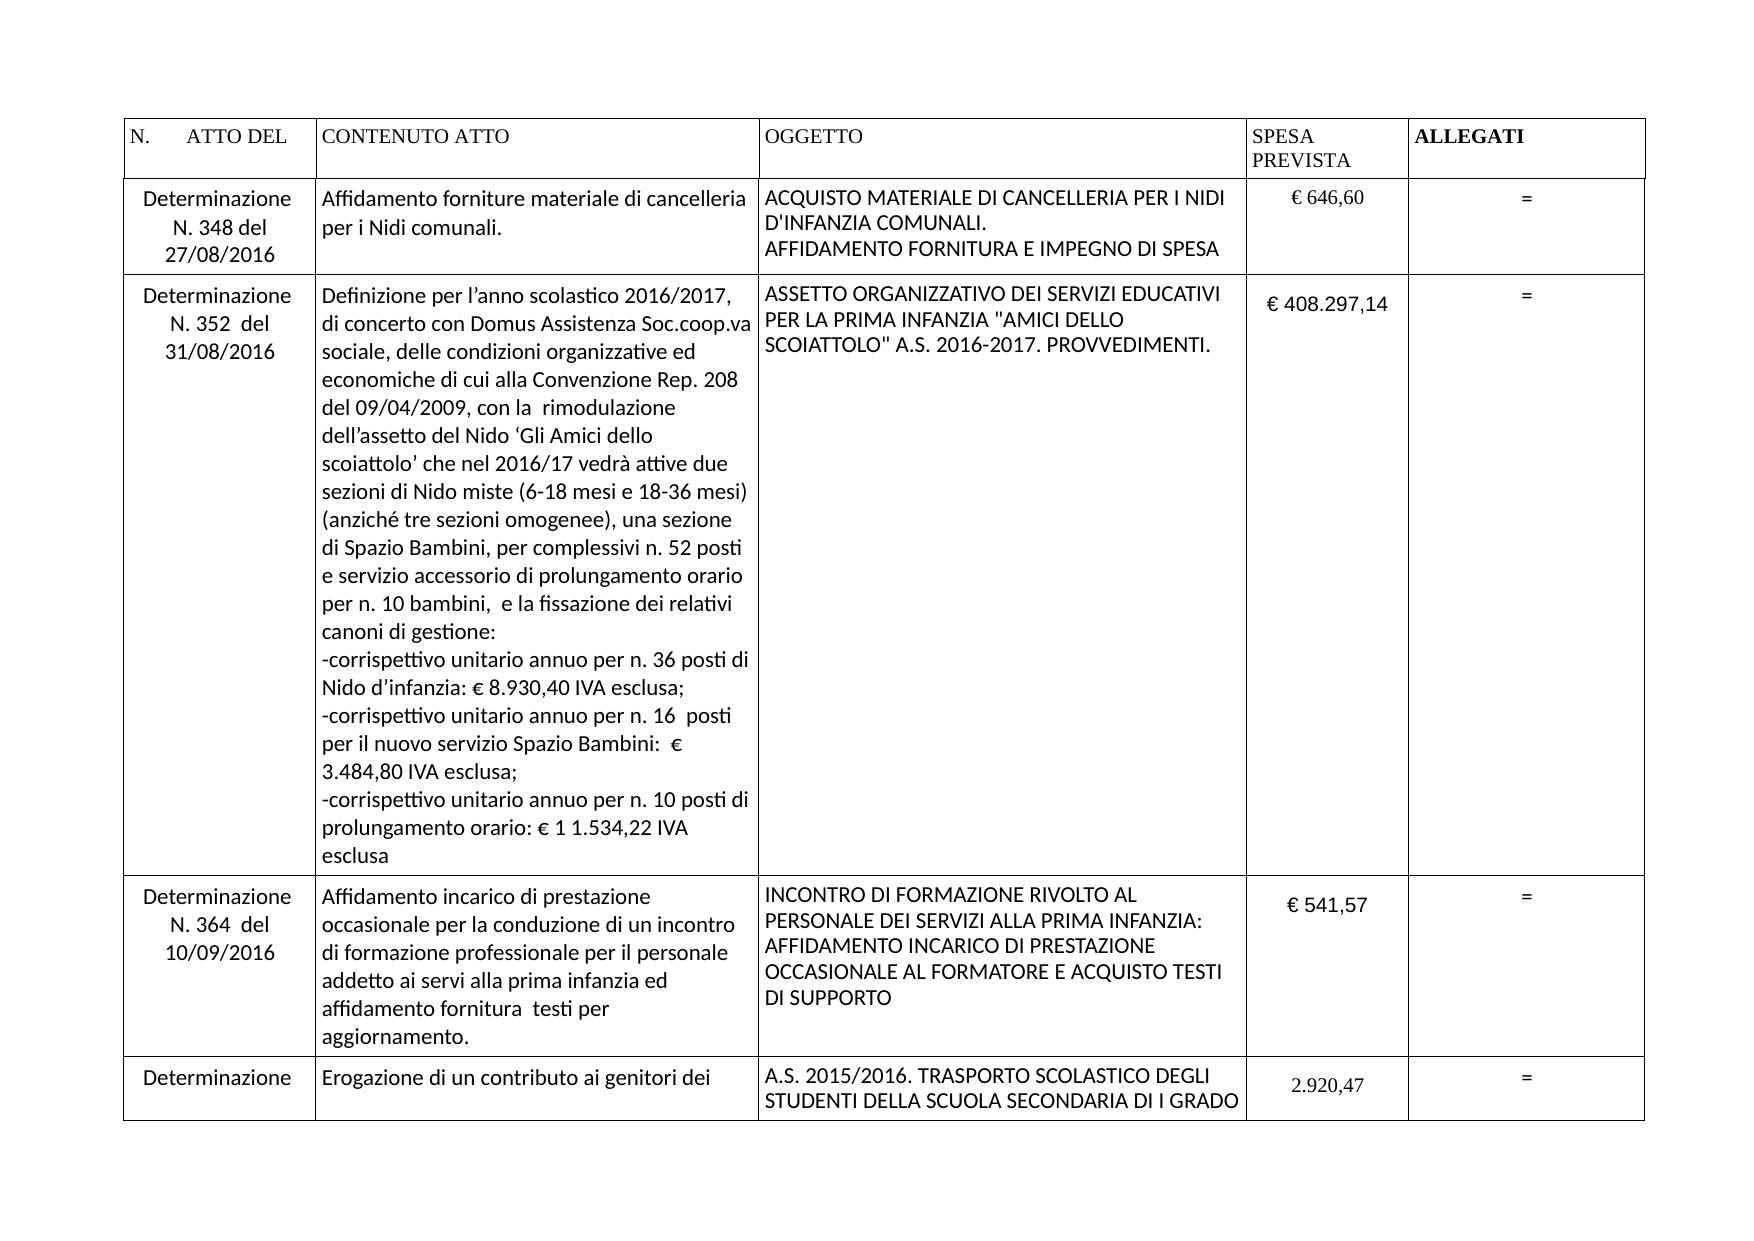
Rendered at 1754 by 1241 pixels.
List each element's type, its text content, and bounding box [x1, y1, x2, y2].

table_cell € 408.297,14 [1247, 275, 1408, 875]
table_cell Definizione per l’anno scolastico 2016/2017, di concerto con Domus Assistenza Soc.coop.va sociale, delle condizioni organizzative ed economiche di cui alla Convenzione Rep. 208 del 09/04/2009, con la rimodulazione dell’assetto del Nido ‘Gli Amici dello scoiattolo’ che nel 2016/17 vedrà attive due sezioni di Nido miste (6-18 mesi e 18-36 mesi) (anziché tre sezioni omogenee), una sezione di Spazio Bambini, per complessivi n. 52 posti e servizio accessorio di prolungamento orario per n. 10 bambini, e la fissazione dei relativi canoni di gestione: -corrispettivo unitario annuo per n. 36 posti di Nido d’infanzia: € 8.930,40 IVA esclusa; -corrispettivo unitario annuo per n. 16 posti per il nuovo servizio Spazio Bambini: € 3.484,80 IVA esclusa; -corrispettivo unitario annuo per n. 10 posti di prolungamento orario: € 1 1.534,22 IVA esclusa [316, 275, 758, 875]
table_cell Determinazione N. 352 del 31/08/2016 [124, 275, 315, 875]
table_cell 2.920,47 [1247, 1057, 1408, 1120]
table_cell = [1409, 275, 1644, 875]
table_header ALLEGATI [1409, 119, 1645, 178]
table_header SPESA PREVISTA [1247, 119, 1408, 178]
table_cell Affidamento forniture materiale di cancelleria per i Nidi comunali. [316, 179, 758, 274]
table_cell = [1409, 876, 1644, 1056]
table_cell Determinazione N. 364 del 10/09/2016 [124, 876, 315, 1056]
table_cell Affidamento incarico di prestazione occasionale per la conduzione di un incontro di formazione professionale per il personale addetto ai servi alla prima infanzia ed affidamento fornitura testi per aggiornamento. [316, 876, 758, 1056]
table_cell Erogazione di un contributo ai genitori dei [316, 1057, 758, 1120]
table_cell € 541,57 [1247, 876, 1408, 1056]
table_header CONTENUTO ATTO [317, 119, 759, 178]
table_cell ACQUISTO MATERIALE DI CANCELLERIA PER I NIDI D'INFANZIA COMUNALI. AFFIDAMENTO FORNITURA E IMPEGNO DI SPESA [759, 179, 1246, 274]
table_cell = [1409, 1057, 1644, 1120]
table_cell A.S. 2015/2016. TRASPORTO SCOLASTICO DEGLI STUDENTI DELLA SCUOLA SECONDARIA DI I GRADO [759, 1057, 1246, 1120]
table_header OGGETTO [760, 119, 1246, 178]
table_cell = [1409, 179, 1644, 274]
table_cell € 646,60 [1247, 179, 1408, 274]
table_cell ASSETTO ORGANIZZATIVO DEI SERVIZI EDUCATIVI PER LA PRIMA INFANZIA "AMICI DELLO SCOIATTOLO" A.S. 2016-2017. PROVVEDIMENTI. [759, 275, 1246, 875]
table_header N. ATTO DEL [125, 119, 316, 178]
table_cell Determinazione [124, 1057, 315, 1120]
table_cell Determinazione N. 348 del 27/08/2016 [124, 179, 315, 274]
table_cell INCONTRO DI FORMAZIONE RIVOLTO AL PERSONALE DEI SERVIZI ALLA PRIMA INFANZIA: AFFIDAMENTO INCARICO DI PRESTAZIONE OCCASIONALE AL FORMATORE E ACQUISTO TESTI DI SUPPORTO [759, 876, 1246, 1056]
